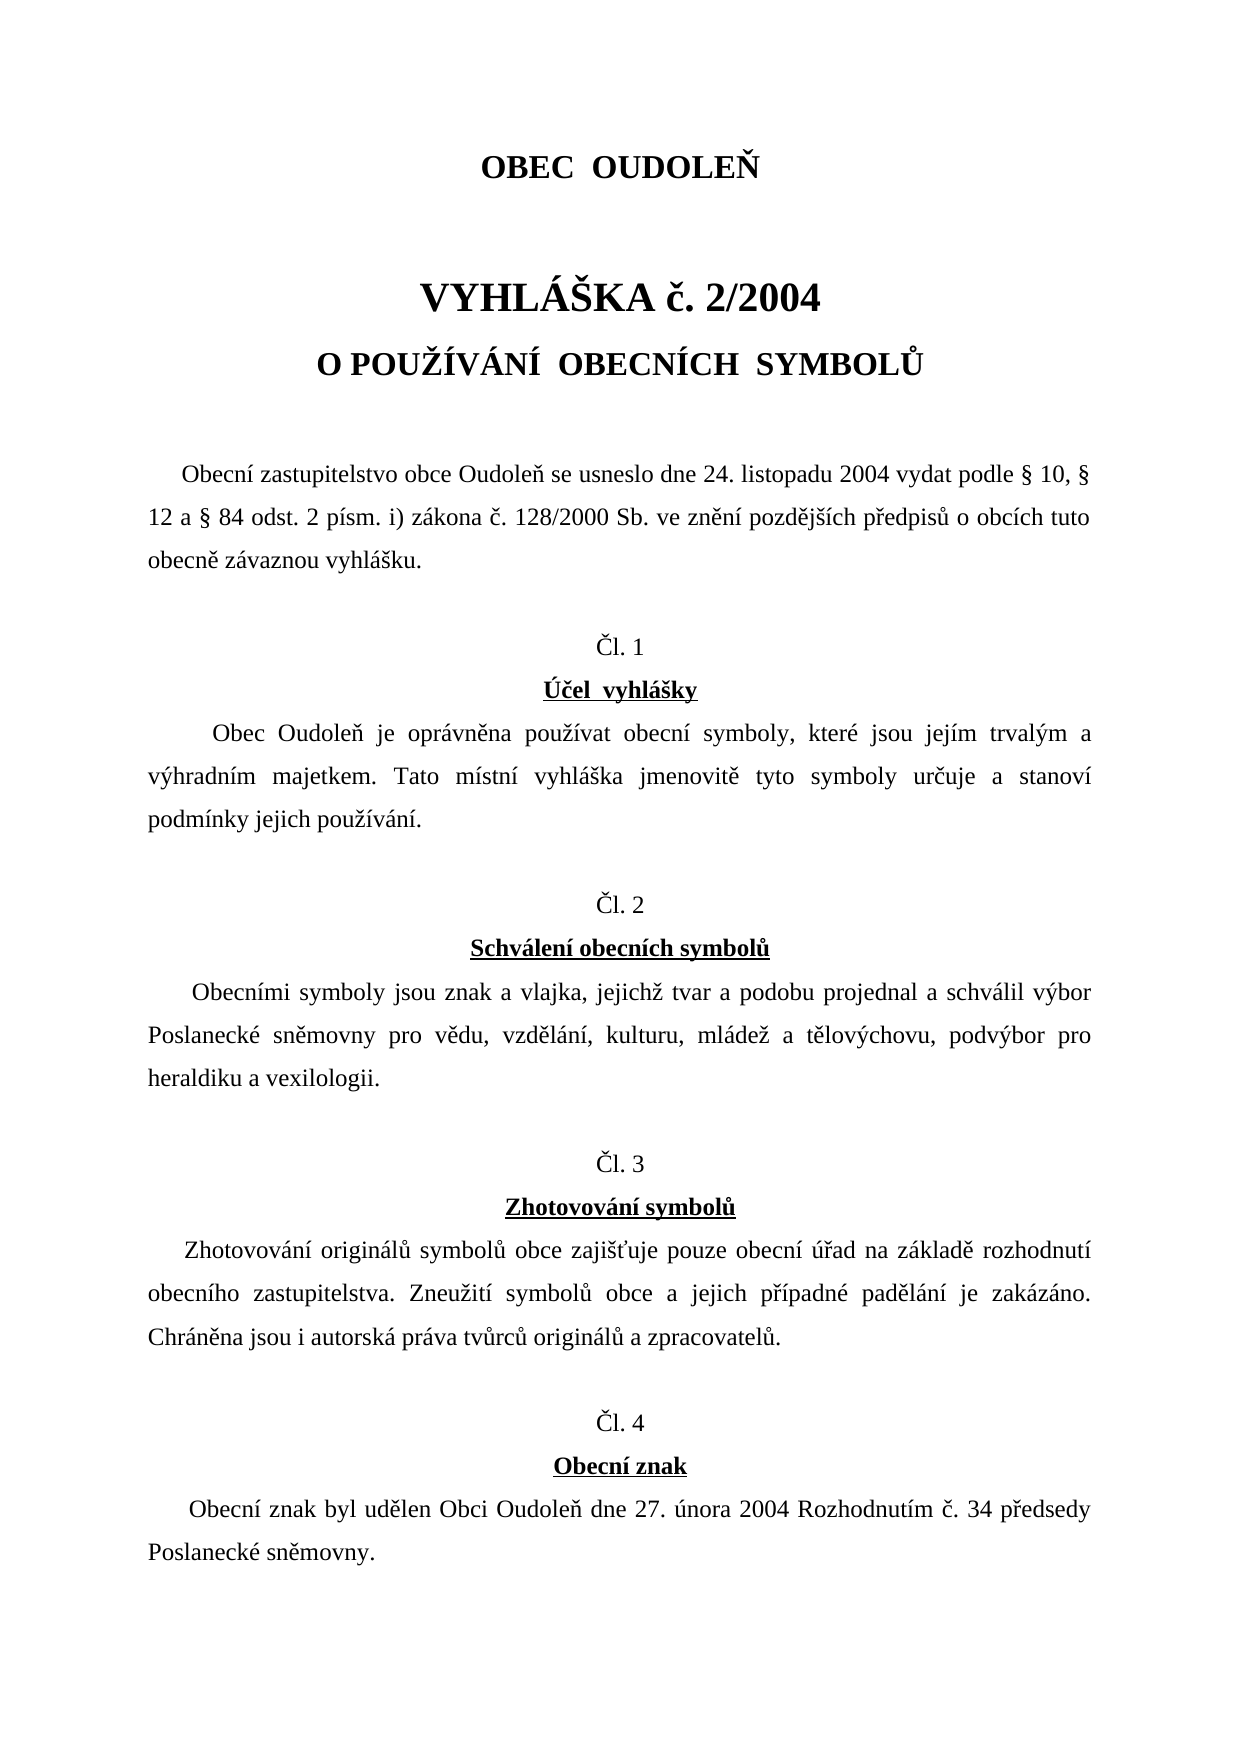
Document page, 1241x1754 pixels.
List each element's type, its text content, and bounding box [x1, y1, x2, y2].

text VYHLÁŠKA č. 2/2004 [148, 272, 1092, 320]
text Čl. 2 [148, 890, 1092, 919]
text Obecní zastupitelstvo obce Oudoleň se usneslo dne 24. listopadu 2004 vydat podle § 10, § 12 a § 84 odst. 2 písm. i) zákona č. 128/2000 Sb. ve znění pozdějších předpisů o obcích tuto obecně závaznou vyhlášku. [148, 459, 1092, 574]
text Schválení obecních symbolů [148, 933, 1092, 962]
text Účel vyhlášky [148, 675, 1092, 703]
text Čl. 4 [148, 1408, 1092, 1437]
text Obecní znak [148, 1451, 1092, 1480]
text Obecní znak byl udělen Obci Oudoleň dne 27. února 2004 Rozhodnutím č. 34 předsedy Poslanecké sněmovny. [148, 1494, 1092, 1566]
text Obec Oudoleň je oprávněna používat obecní symboly, které jsou jejím trvalým a výhradním majetkem. Tato místní vyhláška jmenovitě tyto symboly určuje a stanoví podmínky jejich používání. [148, 718, 1092, 833]
text Obecními symboly jsou znak a vlajka, jejichž tvar a podobu projednal a schválil výbor Poslanecké sněmovny pro vědu, vzdělání, kulturu, mládež a tělovýchovu, podvýbor pro heraldiku a vexilologii. [148, 977, 1092, 1092]
text Zhotovování symbolů [148, 1192, 1092, 1221]
text OBEC OUDOLEŇ [148, 148, 1092, 186]
text Zhotovování originálů symbolů obce zajišťuje pouze obecní úřad na základě rozhodnutí obecního zastupitelstva. Zneužití symbolů obce a jejich případné padělání je zakázáno. Chráněna jsou i autorská práva tvůrců originálů a zpracovatelů. [148, 1235, 1092, 1350]
text O POUŽÍVÁNÍ OBECNÍCH SYMBOLŮ [148, 344, 1092, 382]
text Čl. 1 [148, 632, 1092, 660]
text Čl. 3 [148, 1149, 1092, 1178]
